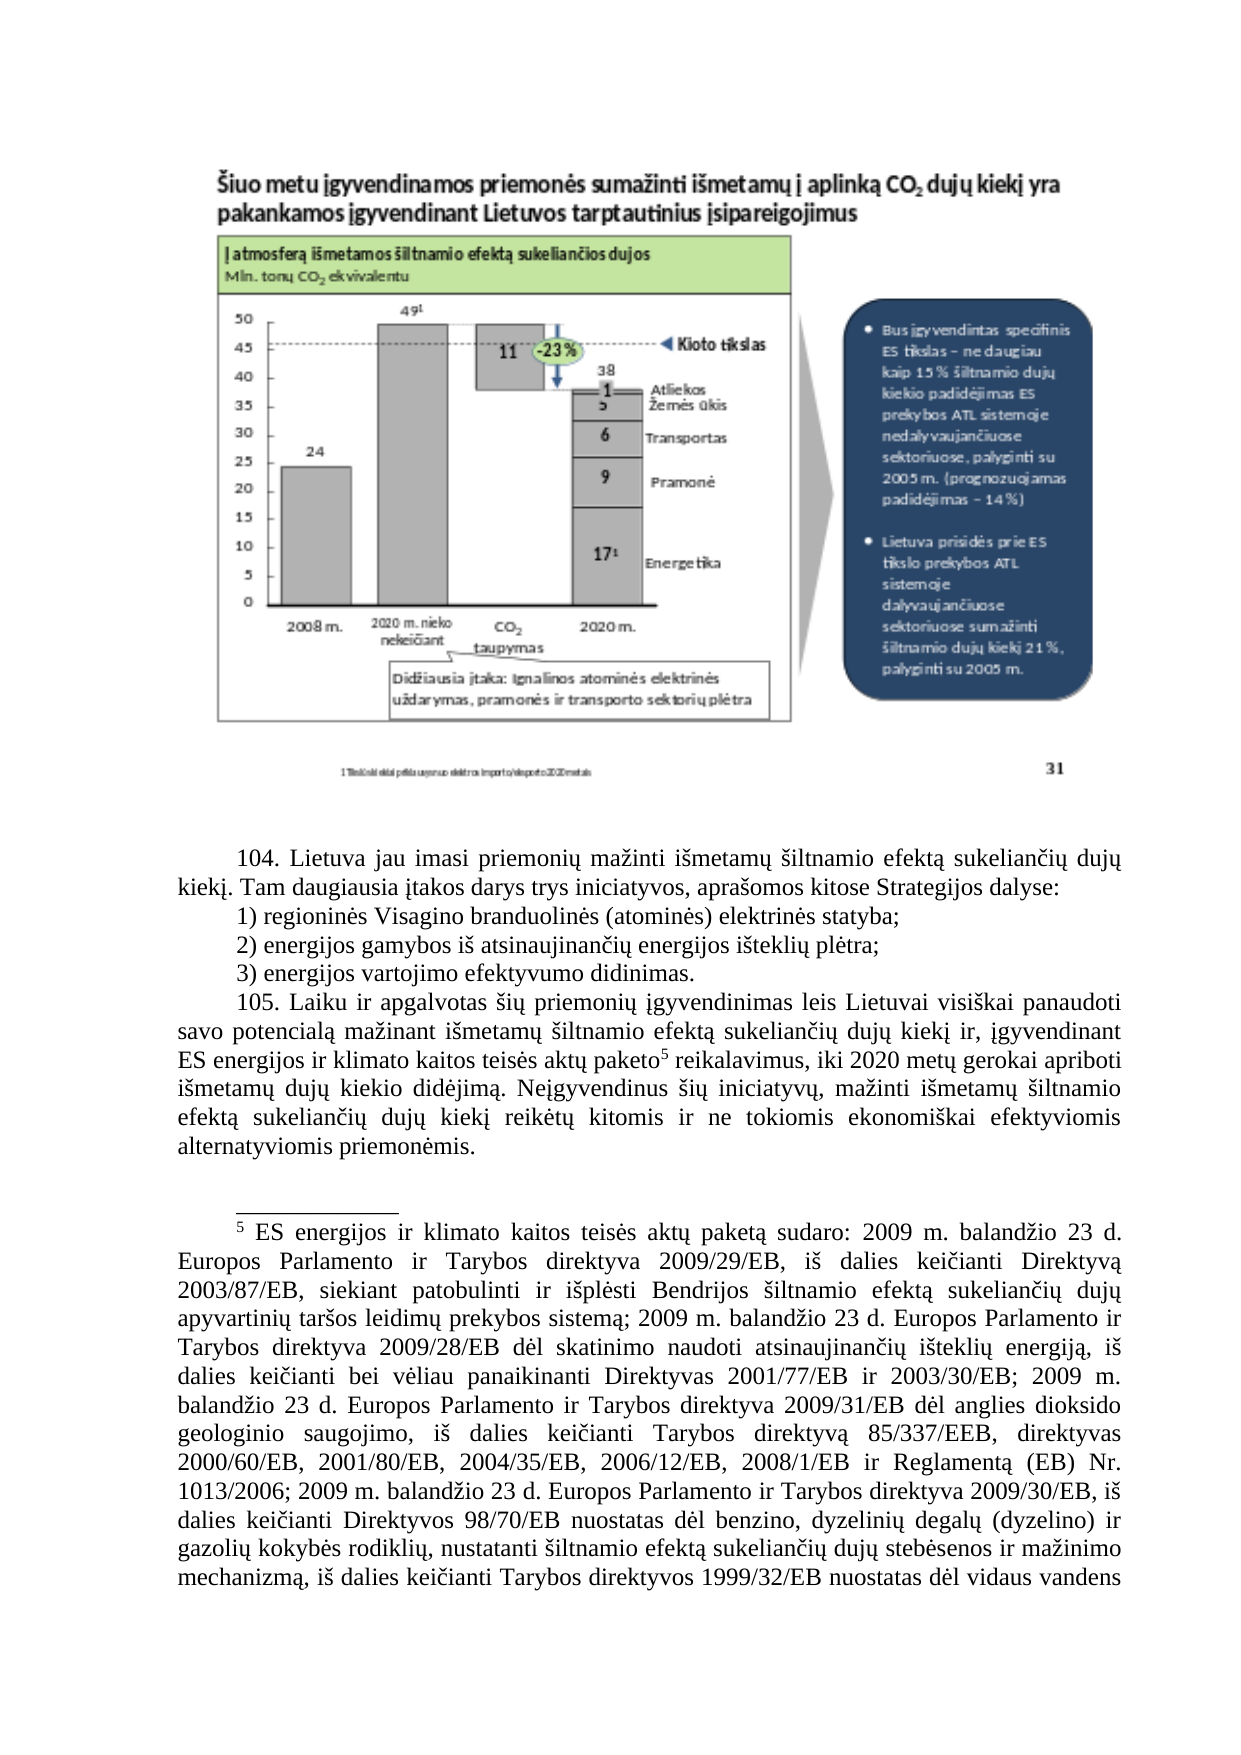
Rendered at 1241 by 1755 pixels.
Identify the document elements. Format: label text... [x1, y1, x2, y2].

text 2) energijos gamybos iš atsinaujinančių energijos išteklių plėtra; [177, 930, 1122, 958]
text 104. Lietuva jau imasi priemonių mažinti išmetamų šiltnamio efektą sukeliančių dujų kiekį. Tam daugiausia įtakos darys trys iniciatyvos, aprašomos kitose Strategijos dalyse: [177, 843, 1122, 901]
text 5 ES energijos ir klimato kaitos teisės aktų paketą sudaro: 2009 m. balandžio 23 d. Europos Parlamento ir Tarybos direktyva 2009/29/EB, iš dalies keičianti Direktyvą 2003/87/EB, siekiant patobulinti ir išplėsti Bendrijos šiltnamio efektą sukeliančių dujų apyvartinių taršos leidimų prekybos sistemą; 2009 m. balandžio 23 d. Europos Parlamento ir Tarybos direktyva 2009/28/EB dėl skatinimo naudoti atsinaujinančių išteklių energiją, iš dalies keičianti bei vėliau panaikinanti Direktyvas 2001/77/EB ir 2003/30/EB; 2009 m. balandžio 23 d. Europos Parlamento ir Tarybos direktyva 2009/31/EB dėl anglies dioksido geologinio saugojimo, iš dalies keičianti Tarybos direktyvą 85/337/EEB, direktyvas 2000/60/EB, 2001/80/EB, 2004/35/EB, 2006/12/EB, 2008/1/EB ir Reglamentą (EB) Nr. 1013/2006; 2009 m. balandžio 23 d. Europos Parlamento ir Tarybos direktyva 2009/30/EB, iš dalies keičianti Direktyvos 98/70/EB nuostatas dėl benzino, dyzelinių degalų (dyzelino) ir gazolių kokybės rodiklių, nustatanti šiltnamio efektą sukeliančių dujų stebėsenos ir mažinimo mechanizmą, iš dalies keičianti Tarybos direktyvos 1999/32/EB nuostatas dėl vidaus vandens [177, 1217, 1122, 1591]
text 3) energijos vartojimo efektyvumo didinimas. [177, 958, 1122, 987]
text _____________ [177, 1188, 1122, 1217]
text 1) regioninės Visagino branduolinės (atominės) elektrinės statyba; [177, 901, 1122, 930]
text 105. Laiku ir apgalvotas šių priemonių įgyvendinimas leis Lietuvai visiškai panaudoti savo potencialą mažinant išmetamų šiltnamio efektą sukeliančių dujų kiekį ir, įgyvendinant ES energijos ir klimato kaitos teisės aktų paketo5 reikalavimus, iki 2020 metų gerokai apriboti išmetamų dujų kiekio didėjimą. Neįgyvendinus šių iniciatyvų, mažinti išmetamų šiltnamio efektą sukeliančių dujų kiekį reikėtų kitomis ir ne tokiomis ekonomiškai efektyviomis alternatyviomis priemonėmis. [177, 987, 1122, 1160]
